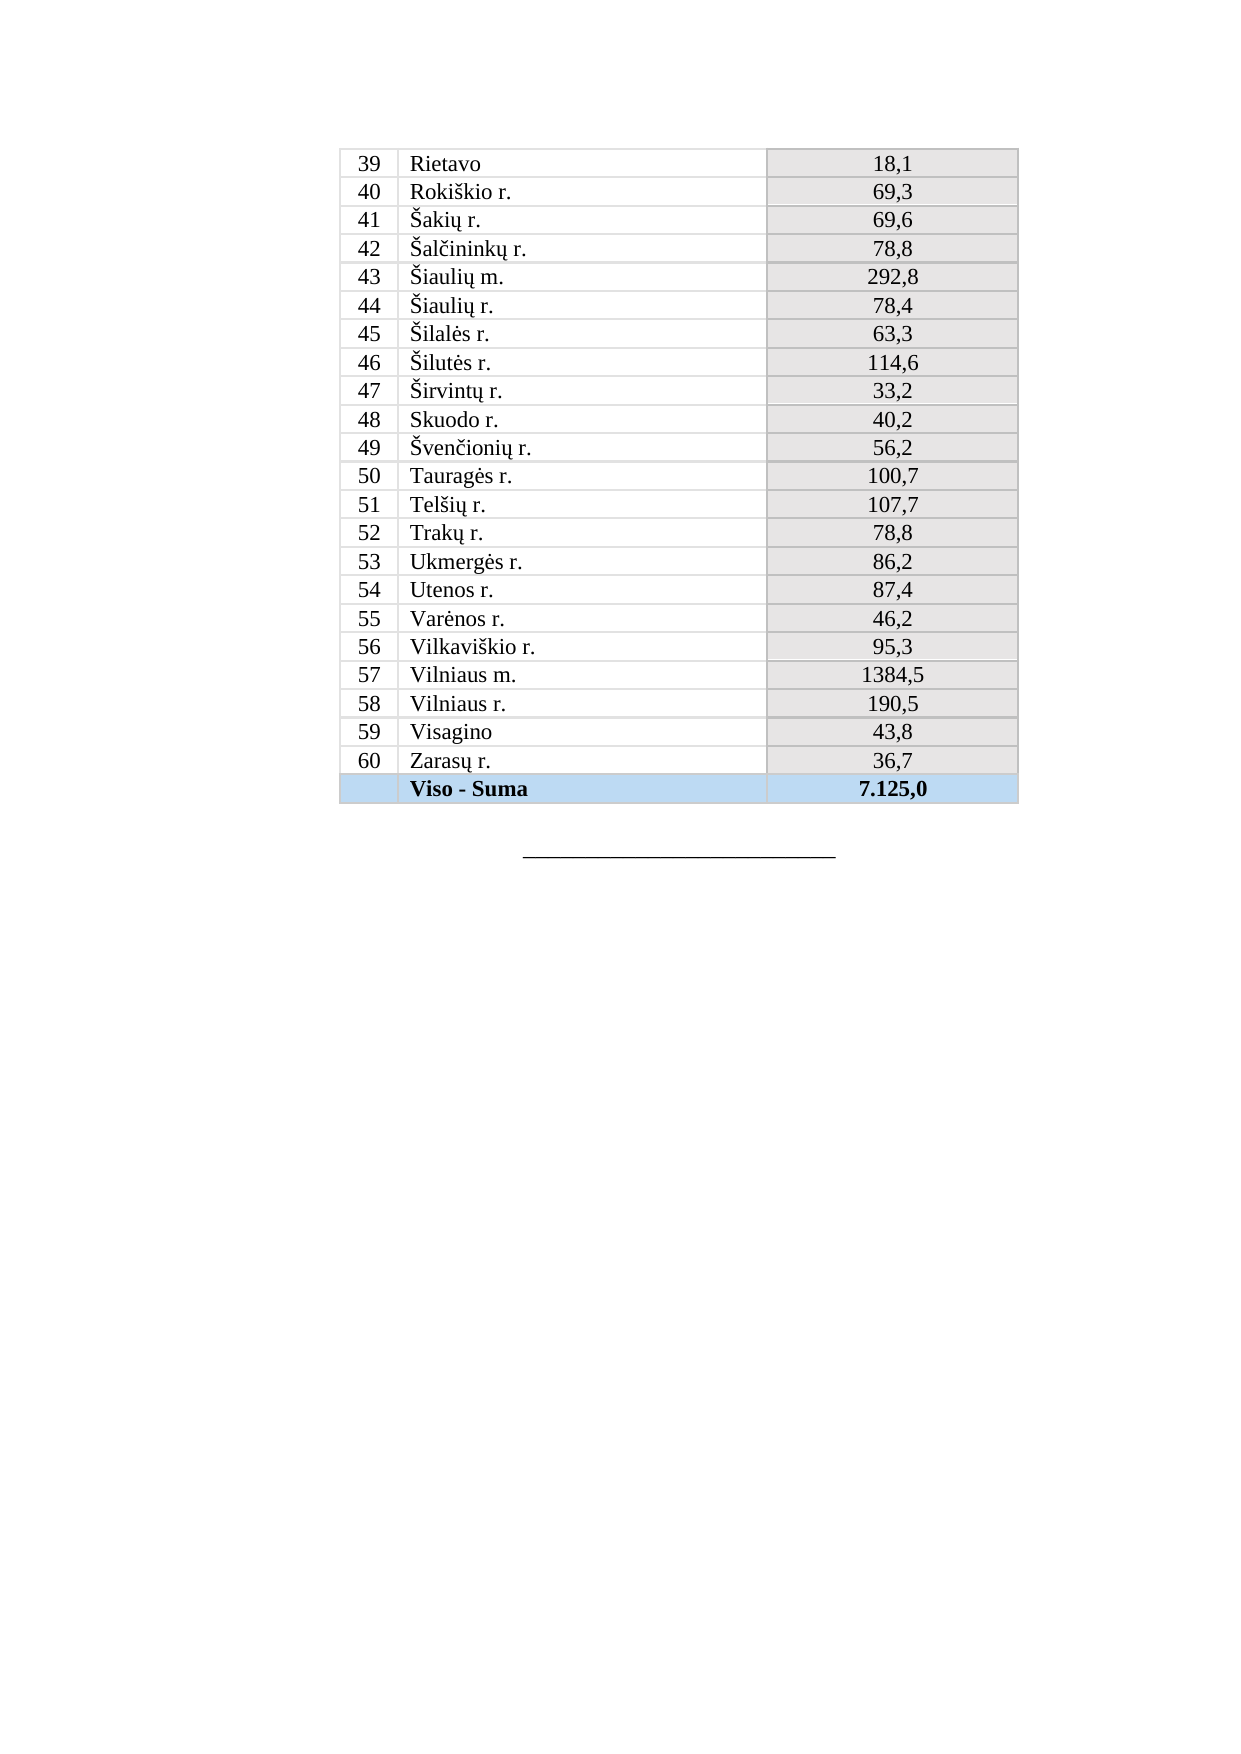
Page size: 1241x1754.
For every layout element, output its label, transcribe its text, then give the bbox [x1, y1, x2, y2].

table_cell Rietavo [399, 150, 766, 176]
table_cell Šiaulių m. [399, 264, 766, 290]
table_cell 46 [341, 349, 397, 375]
table_cell Skuodo r. [399, 406, 766, 432]
table_cell 33,2 [768, 377, 1017, 403]
table_cell Tauragės r. [399, 463, 766, 489]
table_cell Varėnos r. [399, 605, 766, 631]
table_cell 53 [341, 548, 397, 574]
table_cell 55 [341, 605, 397, 631]
table_cell 48 [341, 406, 397, 432]
table_cell Rokiškio r. [399, 178, 766, 204]
table_cell Šalčininkų r. [399, 235, 766, 261]
table_cell 45 [341, 320, 397, 347]
table_cell 51 [341, 491, 397, 517]
table_cell 7.125,0 [768, 775, 1017, 802]
table_cell 39 [341, 150, 397, 176]
table_cell 1384,5 [768, 662, 1017, 688]
table_cell Ukmergės r. [399, 548, 766, 574]
table_cell 292,8 [768, 264, 1017, 290]
table_cell Širvintų r. [399, 377, 766, 403]
table_cell 41 [341, 207, 397, 233]
table_cell Vilniaus m. [399, 662, 766, 688]
table_cell Telšių r. [399, 491, 766, 517]
table_cell 56 [341, 633, 397, 659]
table_cell 47 [341, 377, 397, 403]
table_cell 56,2 [768, 434, 1017, 460]
table_cell 59 [341, 719, 397, 745]
table_cell Šilutės r. [399, 349, 766, 375]
table_cell 58 [341, 690, 397, 716]
table_cell 87,4 [768, 576, 1017, 603]
table_cell 18,1 [768, 150, 1017, 176]
table_cell 69,3 [768, 178, 1017, 204]
table_cell 114,6 [768, 349, 1017, 375]
table_cell 69,6 [768, 207, 1017, 233]
table_cell 63,3 [768, 320, 1017, 347]
table_cell 40,2 [768, 406, 1017, 432]
table_cell Šakių r. [399, 207, 766, 233]
table_cell 42 [341, 235, 397, 261]
table_cell Vilkaviškio r. [399, 633, 766, 659]
table_cell 50 [341, 463, 397, 489]
table_cell Zarasų r. [399, 747, 766, 773]
table_cell 78,8 [768, 235, 1017, 261]
table_cell 107,7 [768, 491, 1017, 517]
table_cell 57 [341, 662, 397, 688]
table_cell 190,5 [768, 690, 1017, 716]
text _________________________ [177, 832, 1181, 861]
table_cell 36,7 [768, 747, 1017, 773]
table_cell 46,2 [768, 605, 1017, 631]
table_cell 44 [341, 292, 397, 318]
table_cell Utenos r. [399, 576, 766, 603]
table_cell 52 [341, 519, 397, 546]
table_cell Šiaulių r. [399, 292, 766, 318]
table_cell 49 [341, 434, 397, 460]
table_cell Trakų r. [399, 519, 766, 546]
table_cell 95,3 [768, 633, 1017, 659]
table_cell 100,7 [768, 463, 1017, 489]
table_cell Šilalės r. [399, 320, 766, 347]
table_cell 54 [341, 576, 397, 603]
table_cell 78,8 [768, 519, 1017, 546]
table_cell 43 [341, 264, 397, 290]
table_cell 43,8 [768, 719, 1017, 745]
table_cell 86,2 [768, 548, 1017, 574]
table_cell Viso - Suma [399, 775, 766, 802]
table_cell 60 [341, 747, 397, 773]
table_cell 40 [341, 178, 397, 204]
table_cell [341, 775, 397, 802]
table_cell Visagino [399, 719, 766, 745]
table_cell Vilniaus r. [399, 690, 766, 716]
table_cell 78,4 [768, 292, 1017, 318]
table_cell Švenčionių r. [399, 434, 766, 460]
